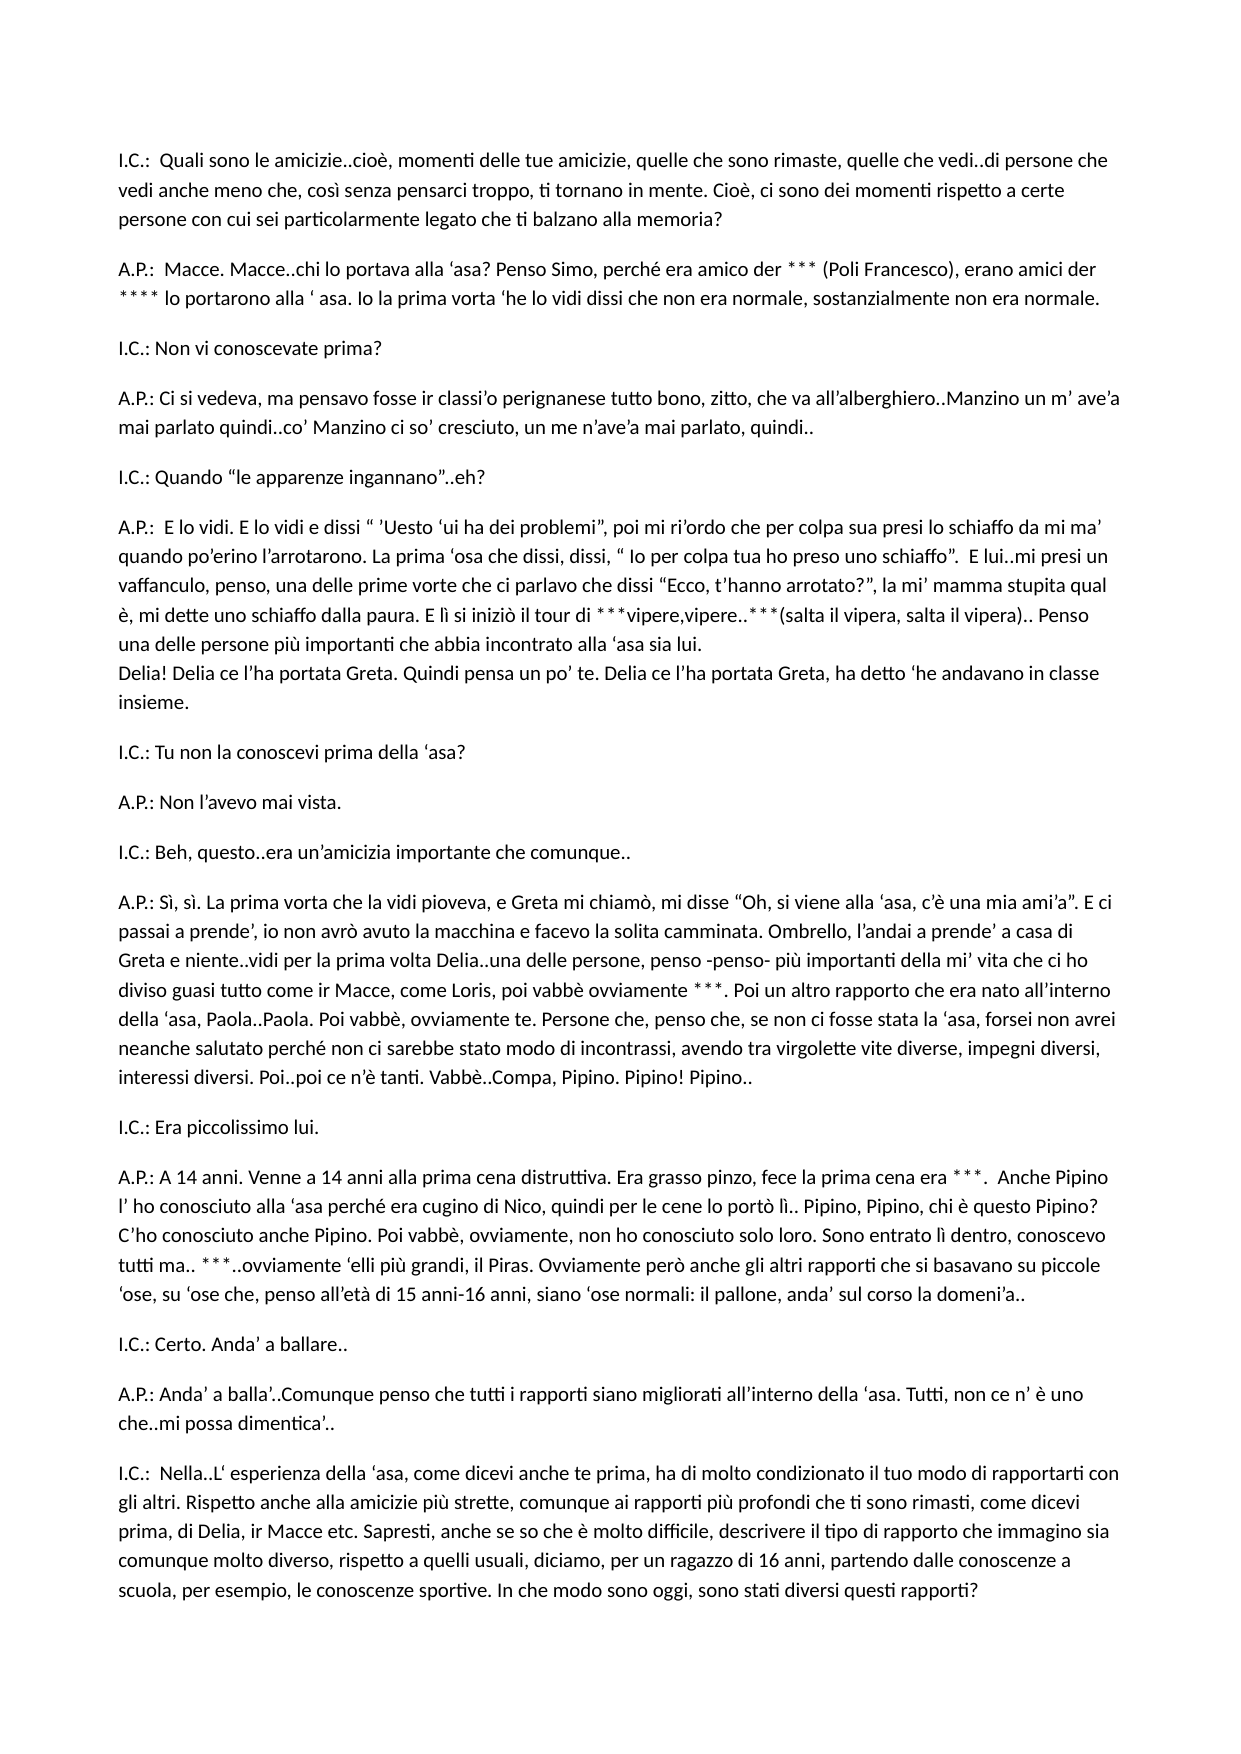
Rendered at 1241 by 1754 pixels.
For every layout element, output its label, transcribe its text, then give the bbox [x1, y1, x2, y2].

text A.P.: Ci si vedeva, ma pensavo fosse ir classi’o perignanese tutto bono, zitto, che va all’alberghiero..Manzino un m’ ave’a mai parlato quindi..co’ Manzino ci so’ cresciuto, un me n’ave’a mai parlato, quindi.. [118, 385, 1122, 440]
text I.C.: Certo. Anda’ a ballare.. [118, 1331, 1122, 1356]
text I.C.: Quali sono le amicizie..cioè, momenti delle tue amicizie, quelle che sono rimaste, quelle che vedi..di persone che vedi anche meno che, così senza pensarci troppo, ti tornano in mente. Cioè, ci sono dei momenti rispetto a certe persone con cui sei particolarmente legato che ti balzano alla memoria? [118, 148, 1122, 231]
text I.C.: Beh, questo..era un’amicizia importante che comunque.. [118, 839, 1122, 865]
text A.P.: A 14 anni. Venne a 14 anni alla prima cena distruttiva. Era grasso pinzo, fece la prima cena era ***. Anche Pipino l’ ho conosciuto alla ‘asa perché era cugino di Nico, quindi per le cene lo portò lì.. Pipino, Pipino, chi è questo Pipino? C’ho conosciuto anche Pipino. Poi vabbè, ovviamente, non ho conosciuto solo loro. Sono entrato lì dentro, conoscevo tutti ma.. ***..ovviamente ‘elli più grandi, il Piras. Ovviamente però anche gli altri rapporti che si basavano su piccole ‘ose, su ‘ose che, penso all’età di 15 anni-16 anni, siano ‘ose normali: il pallone, anda’ sul corso la domeni’a.. [118, 1164, 1122, 1306]
text I.C.: Tu non la conoscevi prima della ‘asa? [118, 739, 1122, 765]
text I.C.: Era piccolissimo lui. [118, 1114, 1122, 1140]
text I.C.: Quando “le apparenze ingannano”..eh? [118, 464, 1122, 490]
text A.P.: Macce. Macce..chi lo portava alla ‘asa? Penso Simo, perché era amico der *** (Poli Francesco), erano amici der **** lo portarono alla ‘ asa. Io la prima vorta ‘he lo vidi dissi che non era normale, sostanzialmente non era normale. [118, 256, 1122, 311]
text A.P.: E lo vidi. E lo vidi e dissi “ ’Uesto ‘ui ha dei problemi”, poi mi ri’ordo che per colpa sua presi lo schiaffo da mi ma’ quando po’erino l’arrotarono. La prima ‘osa che dissi, dissi, “ Io per colpa tua ho preso uno schiaffo”. E lui..mi presi un vaffanculo, penso, una delle prime vorte che ci parlavo che dissi “Ecco, t’hanno arrotato?”, la mi’ mamma stupita qual è, mi dette uno schiaffo dalla paura. E lì si iniziò il tour di ***vipere,vipere..***(salta il vipera, salta il vipera).. Penso una delle persone più importanti che abbia incontrato alla ‘asa sia lui. Delia! Delia ce l’ha portata Greta. Quindi pensa un po’ te. Delia ce l’ha portata Greta, ha detto ‘he andavano in classe insieme. [118, 514, 1122, 715]
text A.P.: Sì, sì. La prima vorta che la vidi pioveva, e Greta mi chiamò, mi disse “Oh, si viene alla ‘asa, c’è una mia ami’a”. E ci passai a prende’, io non avrò avuto la macchina e facevo la solita camminata. Ombrello, l’andai a prende’ a casa di Greta e niente..vidi per la prima volta Delia..una delle persone, penso -penso- più importanti della mi’ vita che ci ho diviso guasi tutto come ir Macce, come Loris, poi vabbè ovviamente ***. Poi un altro rapporto che era nato all’interno della ‘asa, Paola..Paola. Poi vabbè, ovviamente te. Persone che, penso che, se non ci fosse stata la ‘asa, forsei non avrei neanche salutato perché non ci sarebbe stato modo di incontrassi, avendo tra virgolette vite diverse, impegni diversi, interessi diversi. Poi..poi ce n’è tanti. Vabbè..Compa, Pipino. Pipino! Pipino.. [118, 889, 1122, 1090]
text A.P.: Non l’avevo mai vista. [118, 789, 1122, 815]
text I.C.: Non vi conoscevate prima? [118, 335, 1122, 361]
text A.P.: Anda’ a balla’..Comunque penso che tutti i rapporti siano migliorati all’interno della ‘asa. Tutti, non ce n’ è uno che..mi possa dimentica’.. [118, 1381, 1122, 1436]
text I.C.: Nella..L‘ esperienza della ‘asa, come dicevi anche te prima, ha di molto condizionato il tuo modo di rapportarti con gli altri. Rispetto anche alla amicizie più strette, comunque ai rapporti più profondi che ti sono rimasti, come dicevi prima, di Delia, ir Macce etc. Sapresti, anche se so che è molto difficile, descrivere il tipo di rapporto che immagino sia comunque molto diverso, rispetto a quelli usuali, diciamo, per un ragazzo di 16 anni, partendo dalle conoscenze a scuola, per esempio, le conoscenze sportive. In che modo sono oggi, sono stati diversi questi rapporti? [118, 1460, 1122, 1602]
